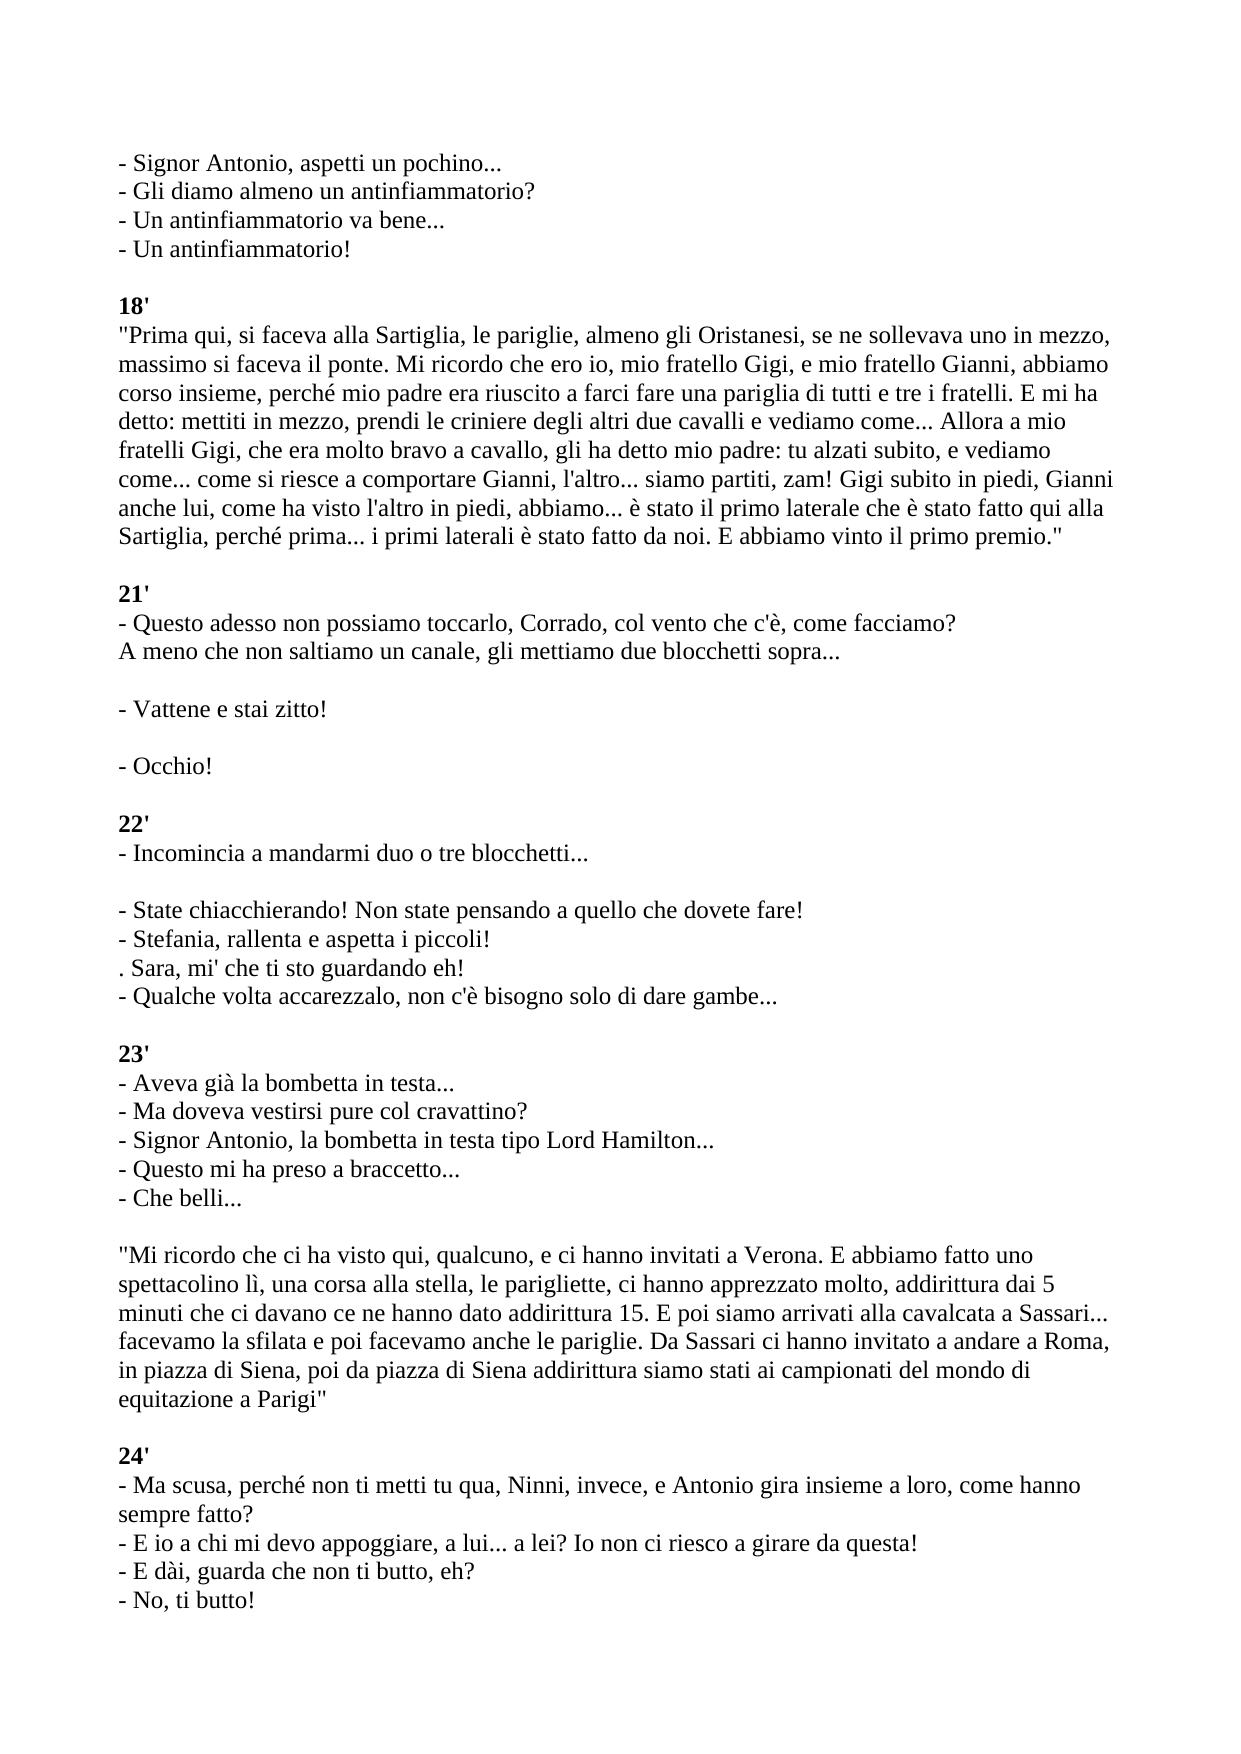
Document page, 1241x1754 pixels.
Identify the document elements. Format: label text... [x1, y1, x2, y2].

text - Stefania, rallenta e aspetta i piccoli! [118, 924, 1122, 953]
text - Ma doveva vestirsi pure col cravattino? [118, 1096, 1122, 1125]
text - No, ti butto! [118, 1585, 1122, 1614]
text 18' [118, 291, 1122, 320]
text - E io a chi mi devo appoggiare, a lui... a lei? Io non ci riesco a girare da questa! [118, 1528, 1122, 1556]
text - Signor Antonio, aspetti un pochino... [118, 148, 1122, 176]
text - Incomincia a mandarmi duo o tre blocchetti... [118, 838, 1122, 866]
text 21' [118, 579, 1122, 608]
text 22' [118, 809, 1122, 838]
text 23' [118, 1039, 1122, 1068]
text - Un antinfiammatorio va bene... [118, 205, 1122, 234]
text - Vattene e stai zitto! [118, 694, 1122, 723]
text 24' [118, 1441, 1122, 1470]
text - Occhio! [118, 751, 1122, 780]
text - Un antinfiammatorio! [118, 234, 1122, 263]
text - E dài, guarda che non ti butto, eh? [118, 1556, 1122, 1585]
text . Sara, mi' che ti sto guardando eh! [118, 953, 1122, 981]
text - Gli diamo almeno un antinfiammatorio? [118, 176, 1122, 205]
text - Aveva già la bombetta in testa... [118, 1068, 1122, 1096]
text "Prima qui, si faceva alla Sartiglia, le pariglie, almeno gli Oristanesi, se ne sollevava uno in mezzo, massimo si faceva il ponte. Mi ricordo che ero io, mio fratello Gigi, e mio fratello Gianni, abbiamo corso insieme, perché mio padre era riuscito a farci fare una pariglia di tutti e tre i fratelli. E mi ha detto: mettiti in mezzo, prendi le criniere degli altri due cavalli e vediamo come... Allora a mio fratelli Gigi, che era molto bravo a cavallo, gli ha detto mio padre: tu alzati subito, e vediamo come... come si riesce a comportare Gianni, l'altro... siamo partiti, zam! Gigi subito in piedi, Gianni anche lui, come ha visto l'altro in piedi, abbiamo... è stato il primo laterale che è stato fatto qui alla Sartiglia, perché prima... i primi laterali è stato fatto da noi. E abbiamo vinto il primo premio." [118, 320, 1122, 550]
text A meno che non saltiamo un canale, gli mettiamo due blocchetti sopra... [118, 636, 1122, 665]
text - Qualche volta accarezzalo, non c'è bisogno solo di dare gambe... [118, 981, 1122, 1010]
text - Signor Antonio, la bombetta in testa tipo Lord Hamilton... [118, 1125, 1122, 1154]
text - Che belli... [118, 1183, 1122, 1211]
text "Mi ricordo che ci ha visto qui, qualcuno, e ci hanno invitati a Verona. E abbiamo fatto uno spettacolino lì, una corsa alla stella, le parigliette, ci hanno apprezzato molto, addirittura dai 5 minuti che ci davano ce ne hanno dato addirittura 15. E poi siamo arrivati alla cavalcata a Sassari... facevamo la sfilata e poi facevamo anche le pariglie. Da Sassari ci hanno invitato a andare a Roma, in piazza di Siena, poi da piazza di Siena addirittura siamo stati ai campionati del mondo di equitazione a Parigi" [118, 1240, 1122, 1413]
text - Questo adesso non possiamo toccarlo, Corrado, col vento che c'è, come facciamo? [118, 608, 1122, 636]
text - Ma scusa, perché non ti metti tu qua, Ninni, invece, e Antonio gira insieme a loro, come hanno sempre fatto? [118, 1470, 1122, 1528]
text - State chiacchierando! Non state pensando a quello che dovete fare! [118, 895, 1122, 924]
text - Questo mi ha preso a braccetto... [118, 1154, 1122, 1183]
